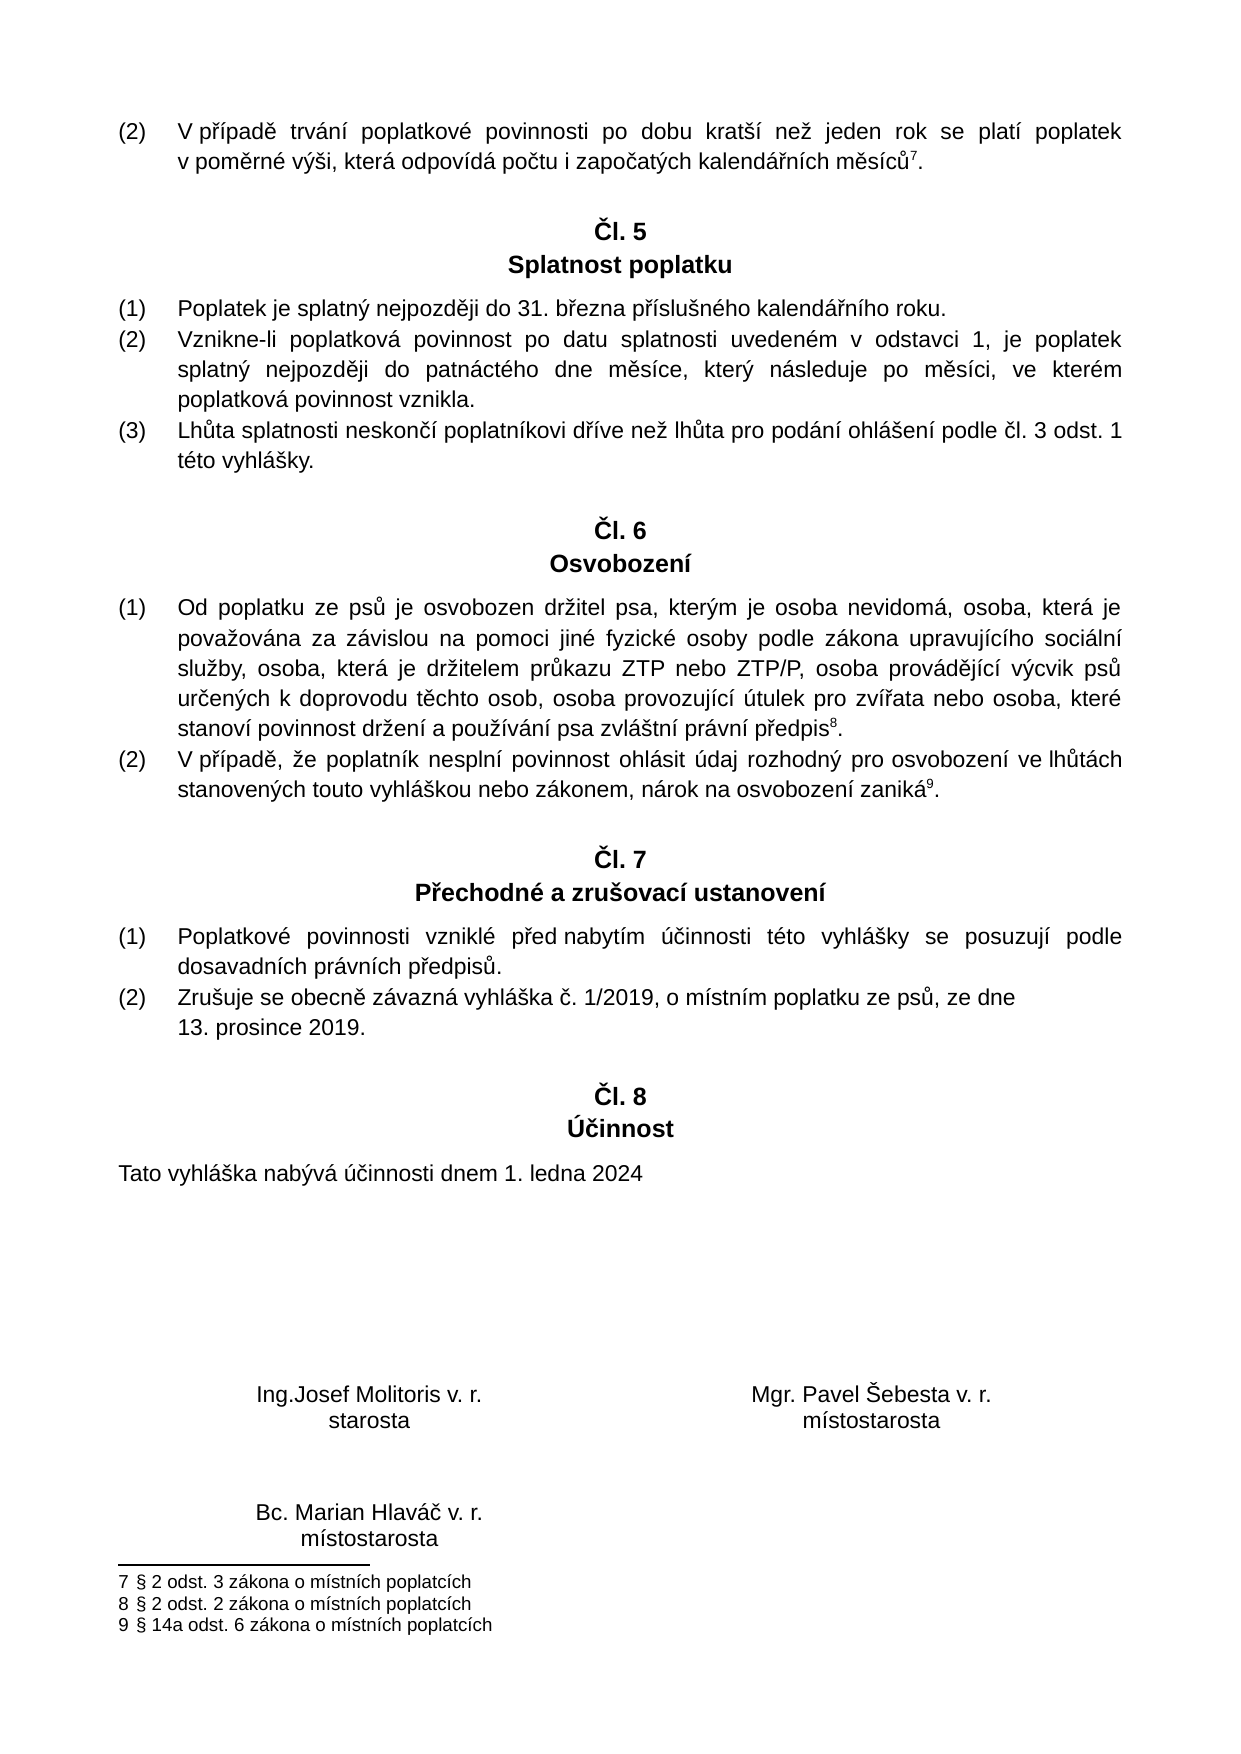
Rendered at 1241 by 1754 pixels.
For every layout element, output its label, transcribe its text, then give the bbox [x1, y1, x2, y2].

table_cell [620, 1439, 1122, 1557]
list § 2 odst. 3 zákona o místních poplatcích [118, 1571, 1122, 1592]
table_cell Bc. Marian Hlaváč v. r. místostarosta [118, 1439, 620, 1557]
list Poplatek je splatný nejpozději do 31. března příslušného kalendářního roku. [118, 295, 1122, 322]
subtitle Čl. 6 Osvobození [118, 516, 1122, 578]
list § 14a odst. 6 zákona o místních poplatcích [118, 1614, 1122, 1635]
subtitle Čl. 8 Účinnost [118, 1081, 1122, 1143]
list 13. prosince 2019. [118, 1014, 1122, 1040]
list V případě, že poplatník nesplní povinnost ohlásit údaj rozhodný pro osvobození ve lhůtách stanovených touto vyhláškou nebo zákonem, nárok na osvobození zaniká. [118, 746, 1122, 803]
table_header Ing.Josef Molitoris v. r. starosta [118, 1321, 620, 1439]
list Lhůta splatnosti neskončí poplatníkovi dříve než lhůta pro podání ohlášení podle čl. 3 odst. 1 této vyhlášky. [118, 417, 1122, 474]
list V případě trvání poplatkové povinnosti po dobu kratší než jeden rok se platí poplatek v poměrné výši, která odpovídá počtu i započatých kalendářních měsíců. [118, 118, 1122, 175]
list Poplatkové povinnosti vzniklé před nabytím účinnosti této vyhlášky se posuzují podle dosavadních právních předpisů. [118, 923, 1122, 980]
subtitle Čl. 5 Splatnost poplatku [118, 217, 1122, 278]
text Tato vyhláška nabývá účinnosti dnem 1. ledna 2024 [118, 1160, 1122, 1186]
list § 2 odst. 2 zákona o místních poplatcích [118, 1592, 1122, 1614]
subtitle Čl. 7 Přechodné a zrušovací ustanovení [118, 844, 1122, 906]
list Zrušuje se obecně závazná vyhláška č. 1/2019, o místním poplatku ze psů, ze dne [118, 983, 1122, 1010]
list Vznikne-li poplatková povinnost po datu splatnosti uvedeném v odstavci 1, je poplatek splatný nejpozději do patnáctého dne měsíce, který následuje po měsíci, ve kterém poplatková povinnost vznikla. [118, 326, 1122, 413]
table_header Mgr. Pavel Šebesta v. r. místostarosta [620, 1321, 1122, 1439]
list Od poplatku ze psů je osvobozen držitel psa, kterým je osoba nevidomá, osoba, která je považována za závislou na pomoci jiné fyzické osoby podle zákona upravujícího sociální služby, osoba, která je držitelem průkazu ZTP nebo ZTP/P, osoba provádějící výcvik psů určených k doprovodu těchto osob, osoba provozující útulek pro zvířata nebo osoba, které stanoví povinnost držení a používání psa zvláštní právní předpis. [118, 594, 1122, 742]
